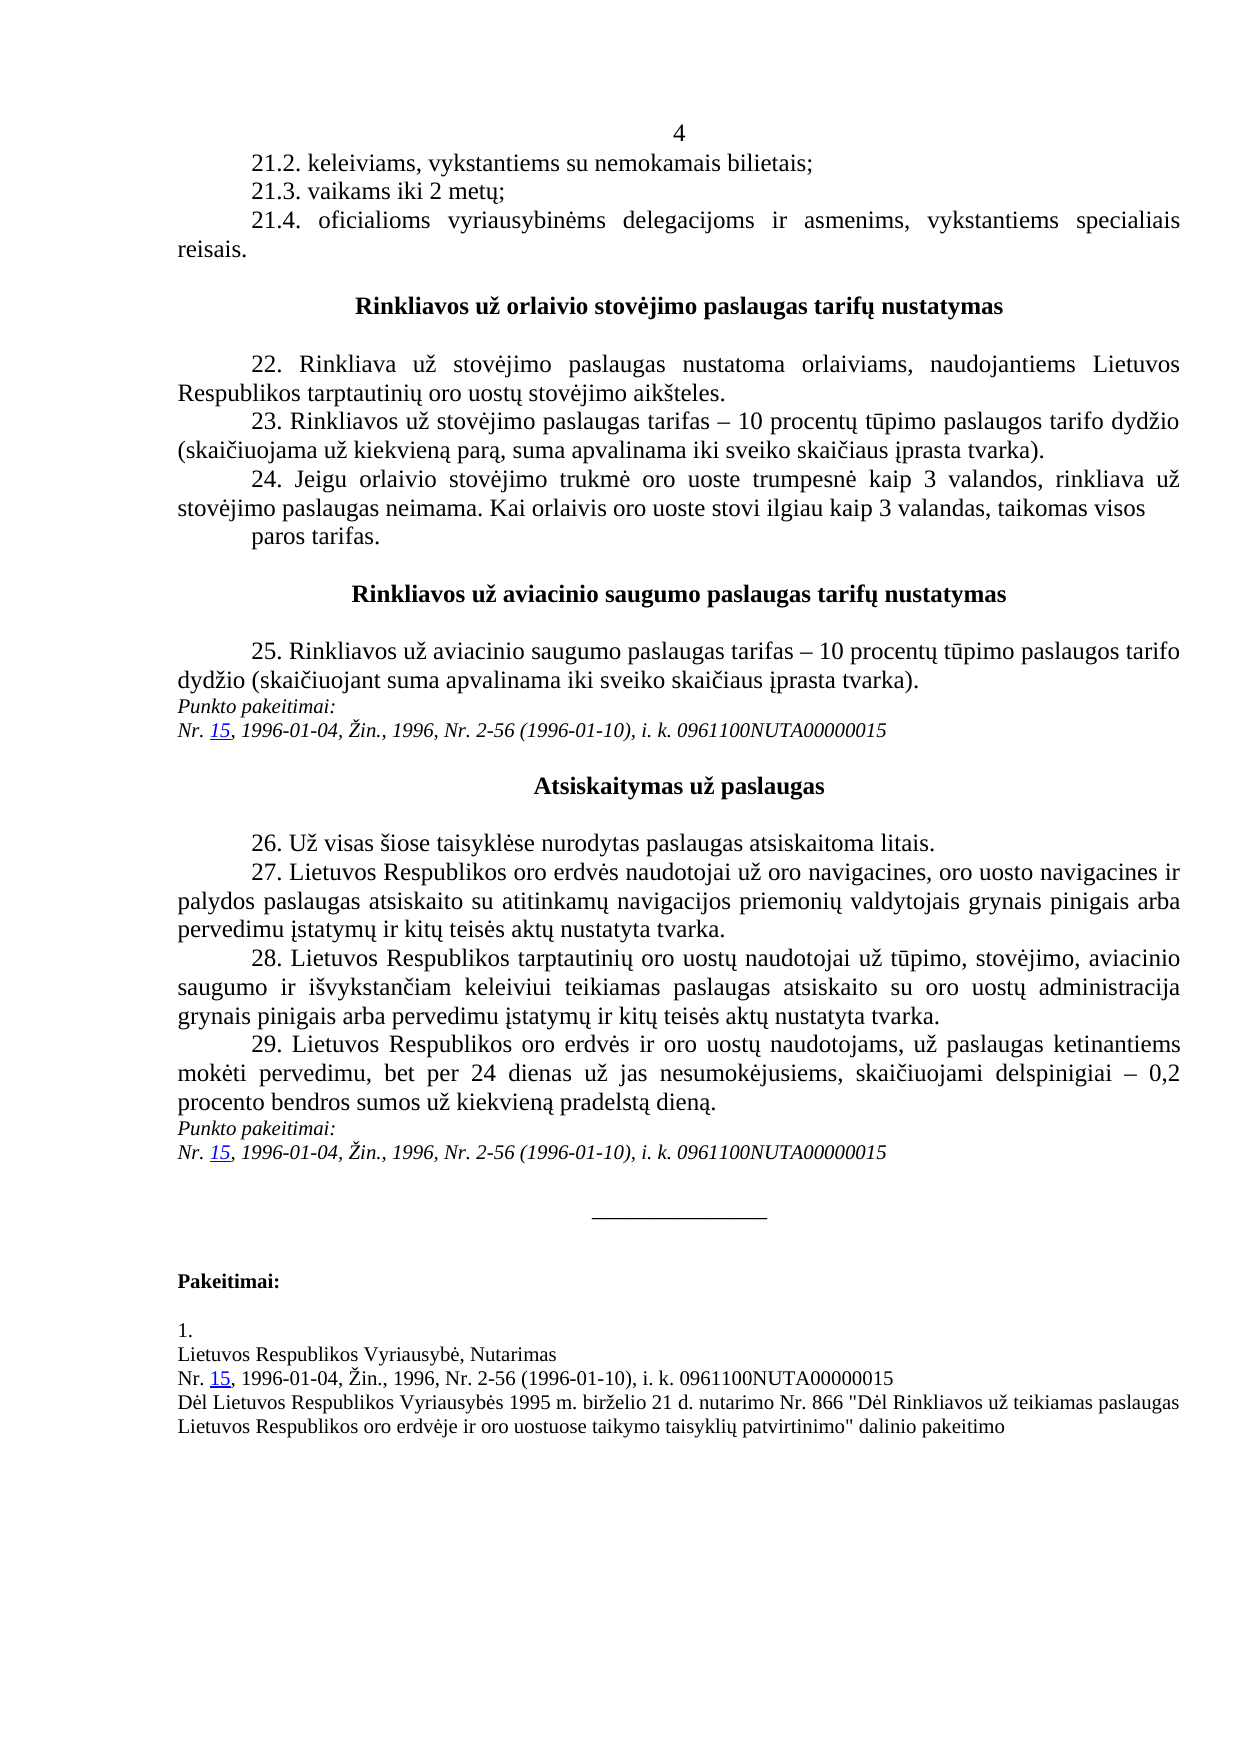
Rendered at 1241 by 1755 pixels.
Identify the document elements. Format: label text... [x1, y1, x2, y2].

text 1. [177, 1318, 1181, 1342]
text Punkto pakeitimai: [177, 694, 1181, 718]
text 26. Už visas šiose taisyklėse nurodytas paslaugas atsiskaitoma litais. [177, 828, 1181, 857]
text 22. Rinkliava už stovėjimo paslaugas nustatoma orlaiviams, naudojantiems Lietuvos Respublikos tarptautinių oro uostų stovėjimo aikšteles. [177, 349, 1181, 406]
text 28. Lietuvos Respublikos tarptautinių oro uostų naudotojai už tūpimo, stovėjimo, aviacinio saugumo ir išvykstančiam keleiviui teikiamas paslaugas atsiskaito su oro uostų administracija grynais pinigais arba pervedimu įstatymų ir kitų teisės aktų nustatyta tvarka. [177, 943, 1181, 1029]
text Rinkliavos už orlaivio stovėjimo paslaugas tarifų nustatymas [177, 291, 1181, 320]
text paros tarifas. [177, 521, 1181, 550]
text 21.3. vaikams iki 2 metų; [177, 176, 1181, 205]
text Pakeitimai: [177, 1269, 1181, 1293]
text Lietuvos Respublikos Vyriausybė, Nutarimas [177, 1342, 1181, 1366]
text 23. Rinkliavos už stovėjimo paslaugas tarifas – 10 procentų tūpimo paslaugos tarifo dydžio (skaičiuojama už kiekvieną parą, suma apvalinama iki sveiko skaičiaus įprasta tvarka). [177, 406, 1181, 464]
text Nr. 15, 1996-01-04, Žin., 1996, Nr. 2-56 (1996-01-10), i. k. 0961100NUTA00000015 [177, 1140, 1181, 1164]
text Punkto pakeitimai: [177, 1116, 1181, 1140]
text Nr. 15, 1996-01-04, Žin., 1996, Nr. 2-56 (1996-01-10), i. k. 0961100NUTA00000015 [177, 718, 1181, 742]
text 27. Lietuvos Respublikos oro erdvės naudotojai už oro navigacines, oro uosto navigacines ir palydos paslaugas atsiskaito su atitinkamų navigacijos priemonių valdytojais grynais pinigais arba pervedimu įstatymų ir kitų teisės aktų nustatyta tvarka. [177, 857, 1181, 943]
text 25. Rinkliavos už aviacinio saugumo paslaugas tarifas – 10 procentų tūpimo paslaugos tarifo dydžio (skaičiuojant suma apvalinama iki sveiko skaičiaus įprasta tvarka). [177, 636, 1181, 694]
text Nr. 15, 1996-01-04, Žin., 1996, Nr. 2-56 (1996-01-10), i. k. 0961100NUTA00000015 [177, 1366, 1181, 1390]
text Atsiskaitymas už paslaugas [177, 771, 1181, 799]
text 21.4. oficialioms vyriausybinėms delegacijoms ir asmenims, vykstantiems specialiais reisais. [177, 205, 1181, 263]
text 29. Lietuvos Respublikos oro erdvės ir oro uostų naudotojams, už paslaugas ketinantiems mokėti pervedimu, bet per 24 dienas už jas nesumokėjusiems, skaičiuojami delspinigiai – 0,2 procento bendros sumos už kiekvieną pradelstą dieną. [177, 1029, 1181, 1116]
text ______________ [177, 1193, 1181, 1221]
text Dėl Lietuvos Respublikos Vyriausybės 1995 m. birželio 21 d. nutarimo Nr. 866 "Dėl Rinkliavos už teikiamas paslaugas Lietuvos Respublikos oro erdvėje ir oro uostuose taikymo taisyklių patvirtinimo" dalinio pakeitimo [177, 1390, 1181, 1438]
text 21.2. keleiviams, vykstantiems su nemokamais bilietais; [177, 148, 1181, 176]
text Rinkliavos už aviacinio saugumo paslaugas tarifų nustatymas [177, 579, 1181, 608]
text 24. Jeigu orlaivio stovėjimo trukmė oro uoste trumpesnė kaip 3 valandos, rinkliava už stovėjimo paslaugas neimama. Kai orlaivis oro uoste stovi ilgiau kaip 3 valandas, taikomas visos [177, 464, 1181, 521]
